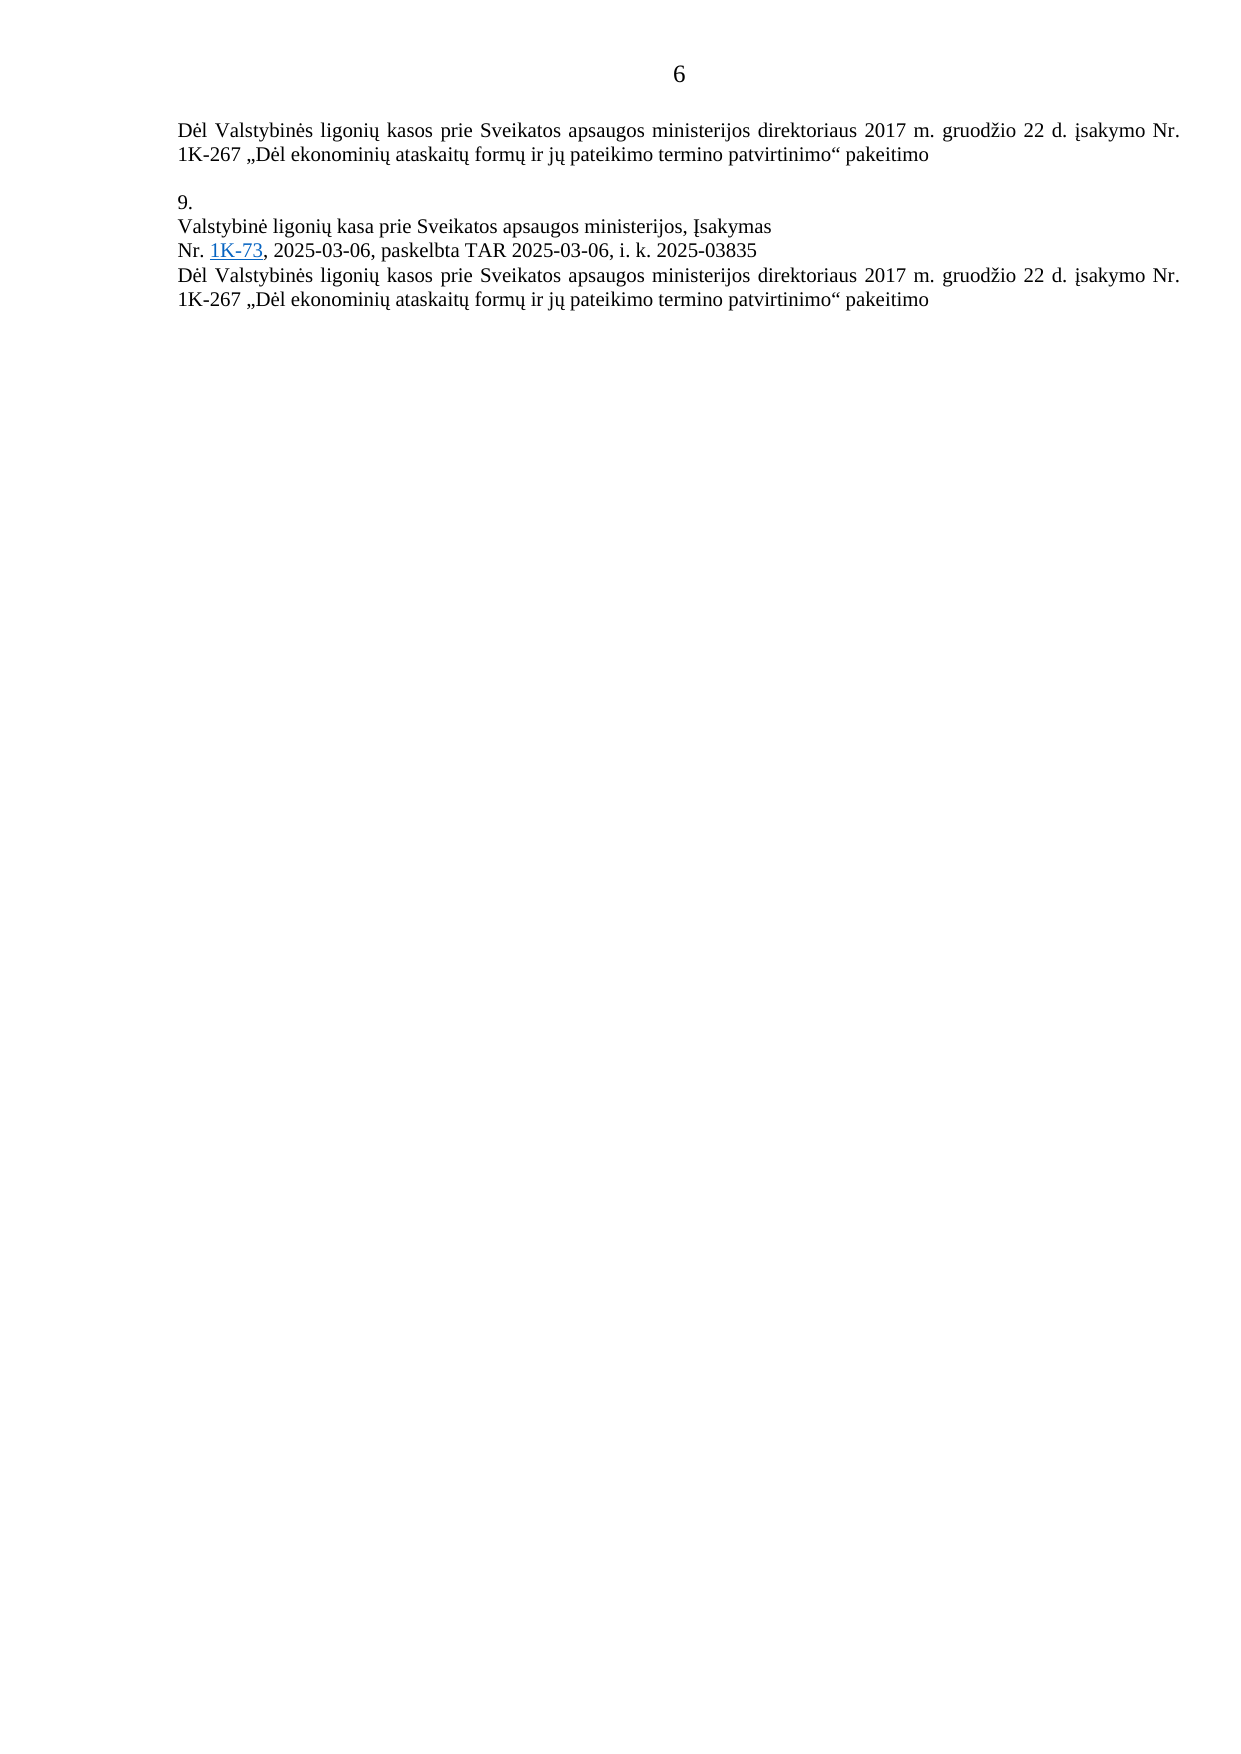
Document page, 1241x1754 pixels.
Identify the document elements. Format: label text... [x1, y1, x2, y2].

text Valstybinė ligonių kasa prie Sveikatos apsaugos ministerijos, Įsakymas [177, 214, 1181, 238]
text Dėl Valstybinės ligonių kasos prie Sveikatos apsaugos ministerijos direktoriaus 2017 m. gruodžio 22 d. įsakymo Nr. 1K-267 „Dėl ekonominių ataskaitų formų ir jų pateikimo termino patvirtinimo“ pakeitimo [177, 118, 1181, 166]
text 9. [177, 190, 1181, 214]
text Dėl Valstybinės ligonių kasos prie Sveikatos apsaugos ministerijos direktoriaus 2017 m. gruodžio 22 d. įsakymo Nr. 1K-267 „Dėl ekonominių ataskaitų formų ir jų pateikimo termino patvirtinimo“ pakeitimo [177, 262, 1181, 311]
text Nr. 1K-73, 2025-03-06, paskelbta TAR 2025-03-06, i. k. 2025-03835 [177, 238, 1181, 262]
